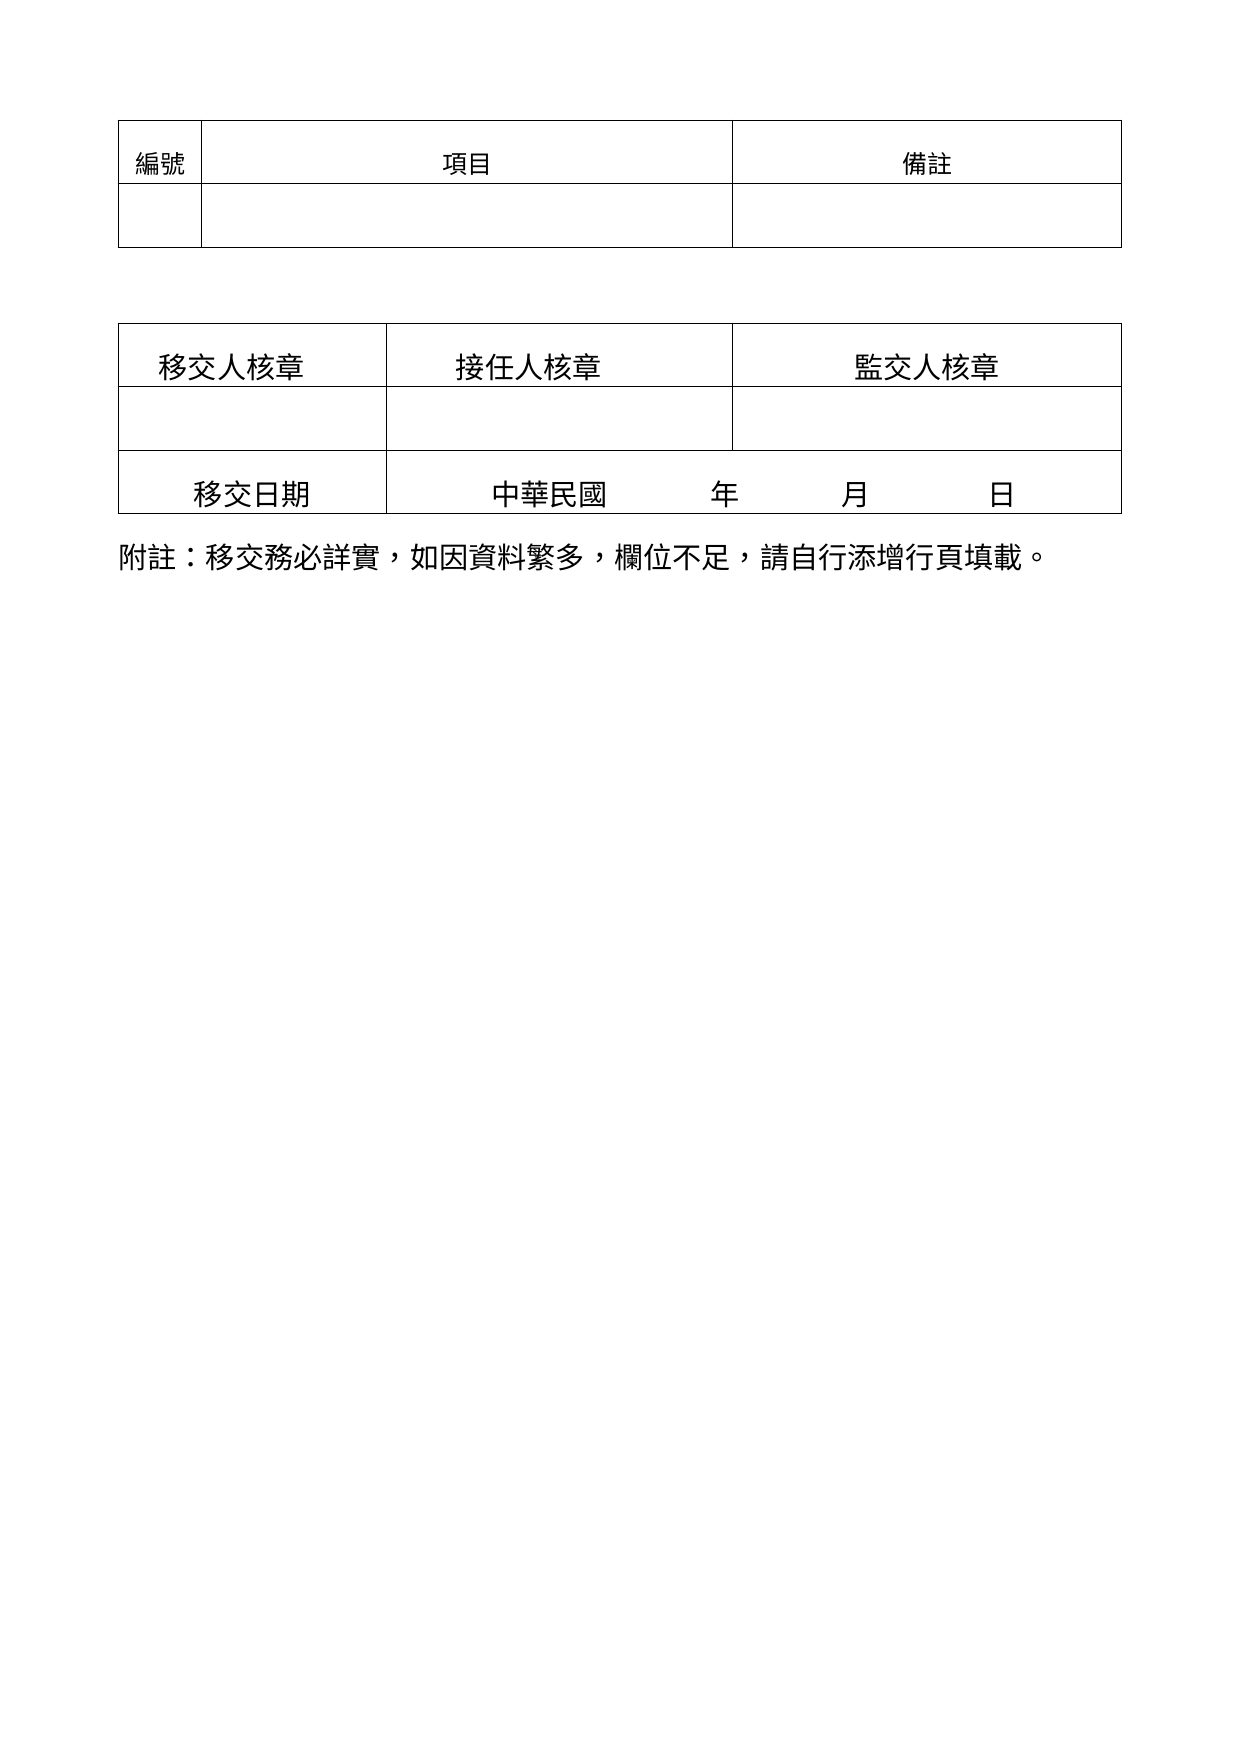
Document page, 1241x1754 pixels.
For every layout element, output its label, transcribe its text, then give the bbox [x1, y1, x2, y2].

table_cell [118, 248, 1121, 323]
table_cell [387, 387, 732, 450]
table_cell 移交日期 [119, 451, 386, 513]
table_cell 備註 [733, 121, 1121, 183]
table_cell [119, 387, 386, 450]
text 附註：移交務必詳實，如因資料繁多，欄位不足，請自行添增行頁填載。 [118, 514, 1122, 577]
table_cell [202, 184, 732, 247]
table_cell [733, 387, 1121, 450]
table_cell 項目 [202, 121, 732, 183]
table_cell 接任人核章 [387, 324, 732, 386]
table_cell 編號 [119, 121, 201, 183]
table_cell 監交人核章 [733, 324, 1121, 386]
table_cell [119, 184, 201, 247]
table_cell 中華民國 年 月 日 [387, 451, 1121, 513]
table_cell 移交人核章 [119, 324, 386, 386]
table_cell [733, 184, 1121, 247]
